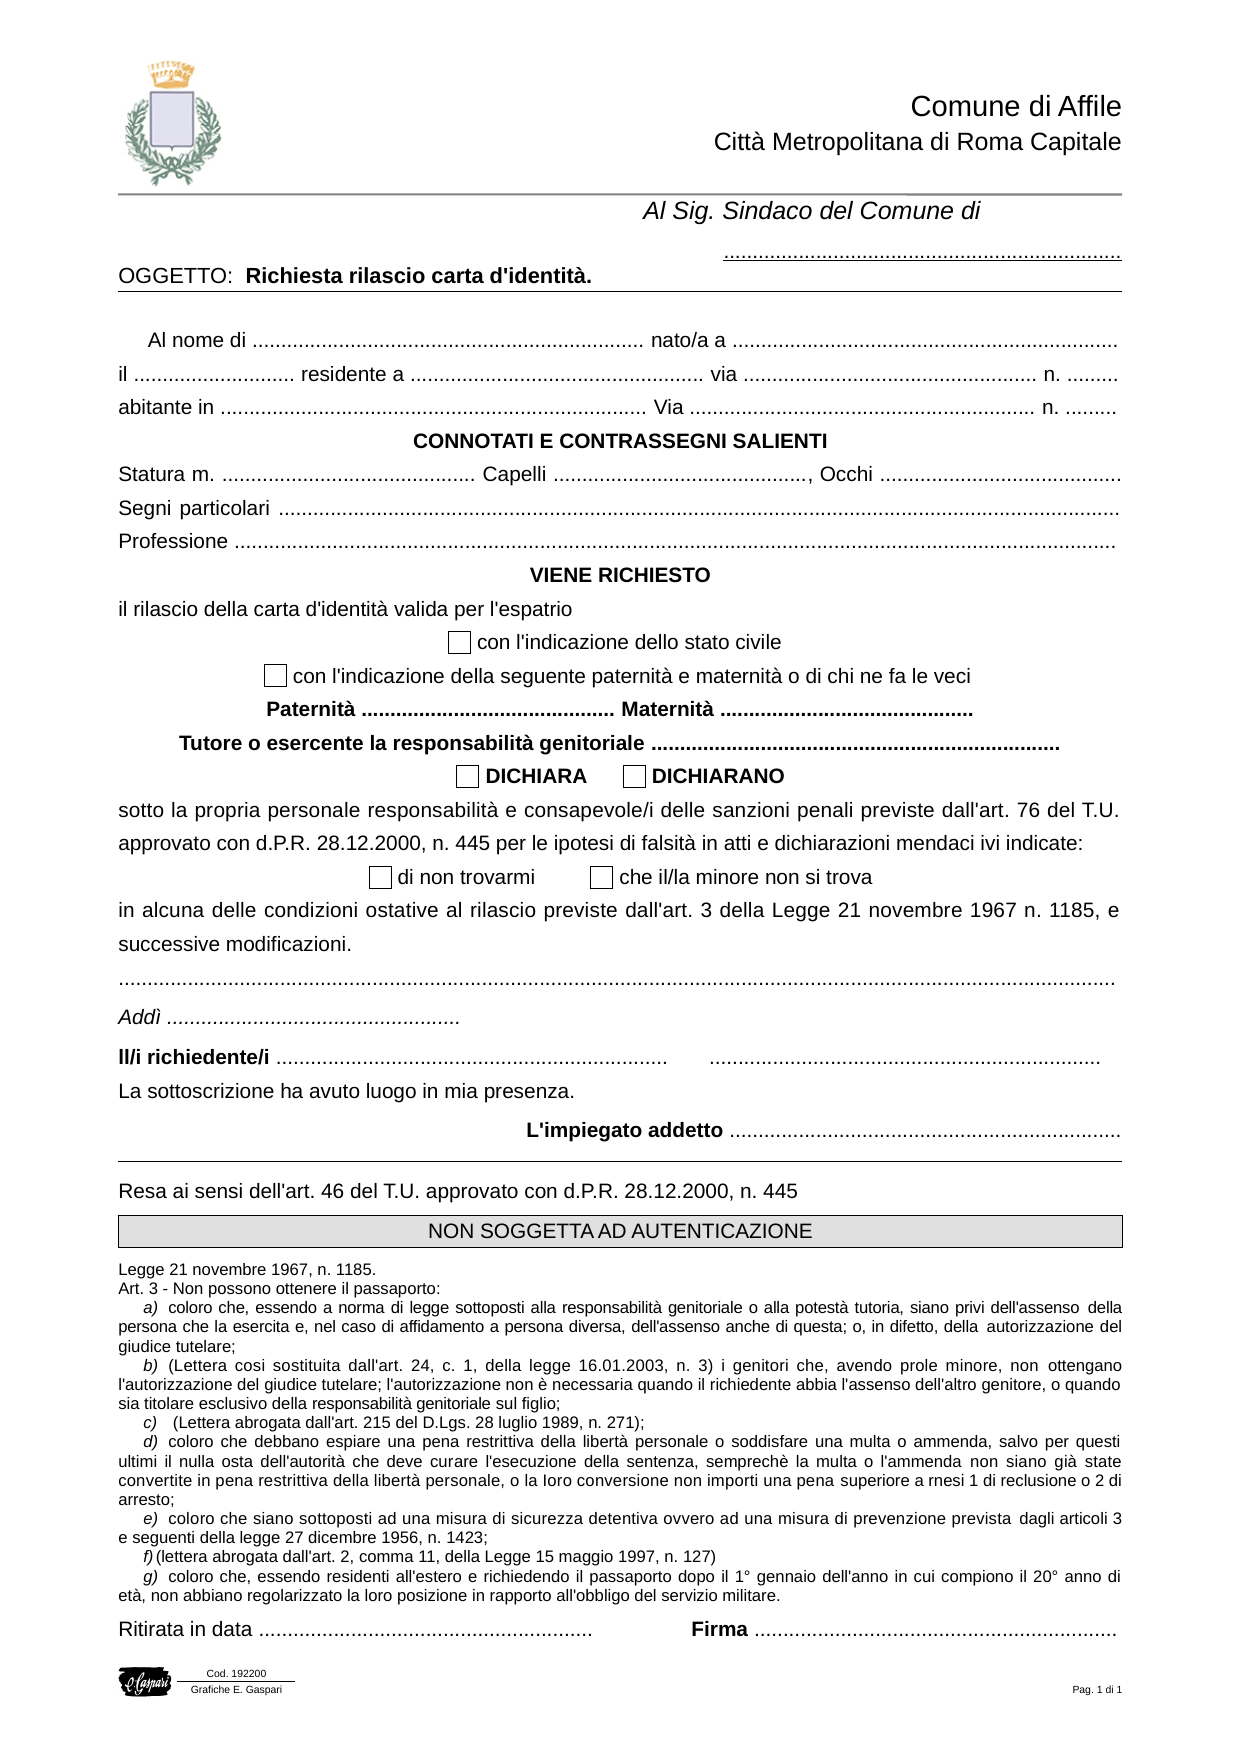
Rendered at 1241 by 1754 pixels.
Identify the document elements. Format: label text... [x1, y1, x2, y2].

text VIENE RICHIESTO [118, 563, 1122, 587]
text con l'indicazione dello stato civile [118, 630, 1122, 654]
list (lettera abrogata dall'art. 2, comma 11, della Legge 15 maggio 1997, n. 127) [118, 1547, 1122, 1566]
text Tutore o esercente la responsabilità genitoriale ....................................................................... [118, 731, 1122, 754]
text Comune di Affile [224, 89, 1122, 122]
list (Lettera cosi sostituita dall'art. 24, c. 1, della legge 16.01.2003, n. 3) i genitori che, avendo prole minore, non ottengano l'autorizzazione del giudice tutelare; l'autorizzazione non è necessaria quando il richiedente abbia l'assenso dell'altro genitore, o quando sia titolare esclusivo della responsabilità genitoriale sul figlio; [118, 1356, 1122, 1413]
text CONNOTATI E CONTRASSEGNI SALIENTI [118, 429, 1122, 453]
text ll/i richiedente/i .................................................................... .................................................................... [118, 1045, 1122, 1069]
text Al nome di .................................................................... nato/a a ................................................................... il ............................ residente a ................................................... via ................................................... n. ......... abitante in .......................................................................... Via ............................................................ n. ......... [118, 328, 1122, 419]
text il rilascio della carta d'identità valida per l'espatrio [118, 596, 1122, 620]
picture [122, 58, 224, 189]
text DICHIARA DICHIARANO [118, 764, 1122, 788]
text ..................................................................... [118, 239, 1122, 263]
list coloro che siano sottoposti ad una misura di sicurezza detentiva ovvero ad una misura di prevenzione prevista dagli articoli 3 e seguenti della legge 27 dicembre 1956, n. 1423; [118, 1509, 1122, 1547]
text Ritirata in data .......................................................... Firma ............................................................... [118, 1617, 1122, 1641]
text Statura m. ............................................ Capelli ............................................, Occhi .......................................... Segni particolari .................................................................................................................................................. Professione ......................................................................................................................................................... [118, 462, 1122, 553]
text ............................................................................................................................................................................. [118, 965, 1122, 989]
text La sottoscrizione ha avuto luogo in mia presenza. [118, 1078, 1122, 1102]
text Resa ai sensi dell'art. 46 del T.U. approvato con d.P.R. 28.12.2000, n. 445 [118, 1179, 1122, 1203]
text Addì ................................................... [118, 1005, 1122, 1029]
text Al Sig. Sindaco del Comune di [643, 196, 1122, 225]
text di non trovarmi che il/la minore non si trova [118, 865, 1122, 889]
list coloro che, essendo a norma di legge sottoposti alla responsabilità genitoriale o alla potestà tutoria, siano privi dell'assenso della persona che la esercita e, nel caso di affidamento a persona diversa, dell'assenso anche di questa; o, in difetto, della autorizzazione del giudice tutelare; [118, 1298, 1122, 1356]
text con l'indicazione della seguente paternità e maternità o di chi ne fa le veci [118, 663, 1122, 687]
text L'impiegato addetto .................................................................... [118, 1118, 1122, 1142]
list (Lettera abrogata dall'art. 215 del D.Lgs. 28 luglio 1989, n. 271); [118, 1413, 1122, 1432]
text in alcuna delle condizioni ostative al rilascio previste dall'art. 3 della Legge 21 novembre 1967 n. 1185, e successive modificazioni. [118, 898, 1122, 956]
list coloro che debbano espiare una pena restrittiva della libertà personale o soddisfare una multa o ammenda, salvo per questi ultimi il nulla osta dell'autorità che deve curare l'esecuzione della sentenza, semprechè la multa o l'ammenda non siano già state convertite in pena restrittiva della libertà personale, o la Ioro conversione non importi una pena superiore a rnesi 1 di reclusione o 2 di arresto; [118, 1432, 1122, 1509]
text OGGETTO: Richiesta rilascio carta d'identità. [118, 263, 1122, 291]
text sotto la propria personale responsabilità e consapevole/i delle sanzioni penali previste dall'art. 76 del T.U. approvato con d.P.R. 28.12.2000, n. 445 per le ipotesi di falsità in atti e dichiarazioni mendaci ivi indicate: [118, 798, 1122, 855]
text Art. 3 - Non possono ottenere il passaporto: [118, 1279, 1122, 1298]
text Legge 21 novembre 1967, n. 1185. [118, 1260, 1122, 1279]
picture [118, 1666, 172, 1697]
text Paternità ............................................ Maternità ............................................ [118, 697, 1122, 721]
text Città Metropolitana di Roma Capitale [224, 127, 1122, 156]
table_header NON SOGGETTA AD AUTENTICAZIONE [119, 1216, 1122, 1247]
list coloro che, essendo residenti all'estero e richiedendo il passaporto dopo il 1° gennaio dell'anno in cui compiono il 20° anno di età, non abbiano regolarizzato la loro posizione in rapporto all'obbligo del servizio militare. [118, 1566, 1122, 1605]
